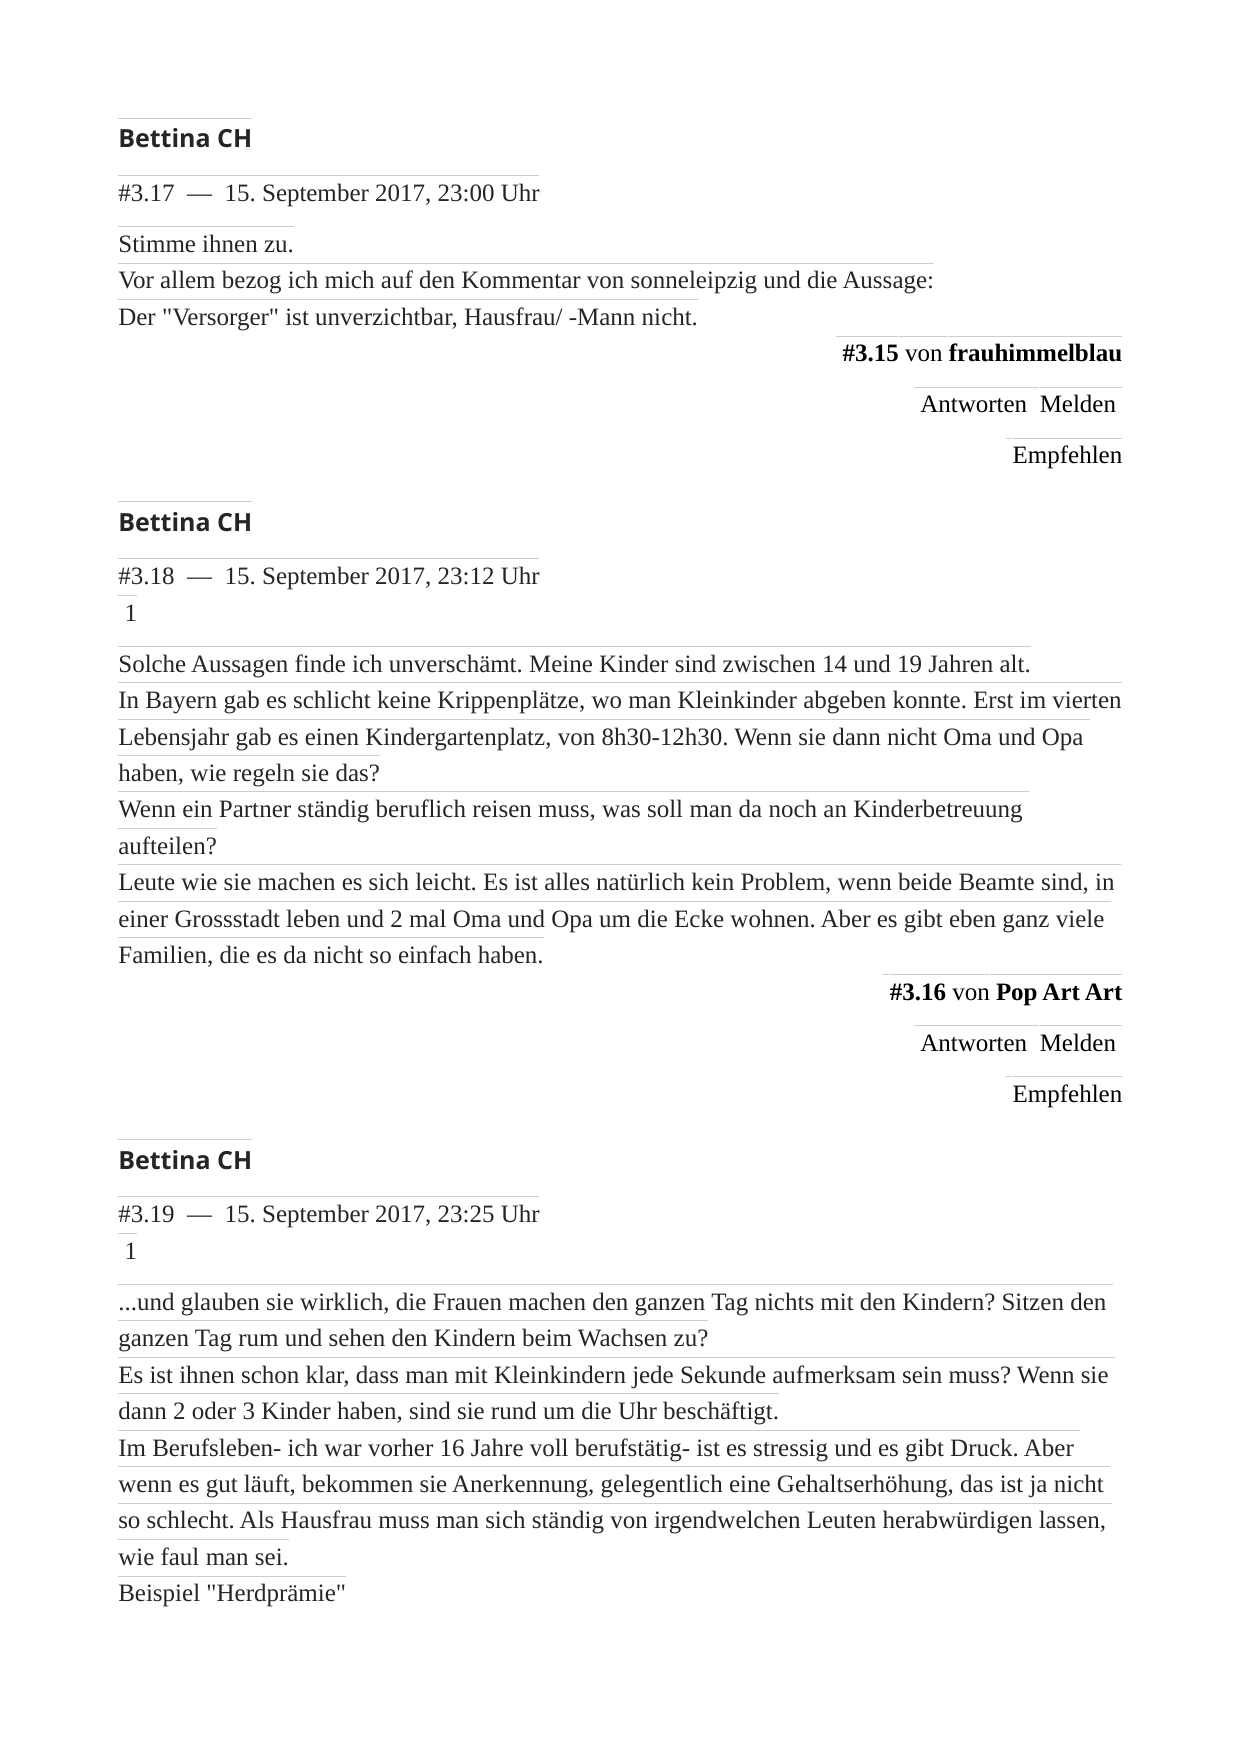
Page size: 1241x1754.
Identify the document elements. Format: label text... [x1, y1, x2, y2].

text Wenn ein Partner ständig beruflich reisen muss, was soll man da noch an Kinderbetreuung aufteilen? [118, 791, 1122, 860]
text Antworten Melden [118, 1025, 1122, 1057]
text #3.15 von frauhimmelblau [118, 336, 1122, 367]
text Antworten Melden [118, 387, 1122, 418]
text #3.18 — 15. September 2017, 23:12 Uhr [118, 558, 1122, 590]
text Empfehlen [118, 438, 1122, 469]
text In Bayern gab es schlicht keine Krippenplätze, wo man Kleinkinder abgeben konnte. Erst im vierten Lebensjahr gab es einen Kindergartenplatz, von 8h30-12h30. Wenn sie dann nicht Oma und Opa haben, wie regeln sie das? [118, 683, 1122, 787]
text 1 [118, 1233, 1122, 1264]
text Leute wie sie machen es sich leicht. Es ist alles natürlich kein Problem, wenn beide Beamte sind, in einer Grossstadt leben und 2 mal Oma und Opa um die Ecke wohnen. Aber es gibt eben ganz viele Familien, die es da nicht so einfach haben. [118, 864, 1122, 969]
text Solche Aussagen finde ich unverschämt. Meine Kinder sind zwischen 14 und 19 Jahren alt. [118, 646, 1122, 682]
text Empfehlen [118, 1076, 1122, 1108]
subtitle Bettina CH [118, 501, 1122, 538]
text #3.17 — 15. September 2017, 23:00 Uhr [118, 175, 1122, 207]
text 1 [118, 594, 1122, 626]
subtitle Bettina CH [118, 118, 1122, 155]
text #3.19 — 15. September 2017, 23:25 Uhr [118, 1196, 1122, 1228]
text #3.16 von Pop Art Art [118, 974, 1122, 1006]
subtitle Bettina CH [118, 1139, 1122, 1176]
text Stimme ihnen zu. Vor allem bezog ich mich auf den Kommentar von sonneleipzig und die Aussage: Der "Versorger" ist unverzichtbar, Hausfrau/ -Mann nicht. [118, 226, 1122, 331]
text ...und glauben sie wirklich, die Frauen machen den ganzen Tag nichts mit den Kindern? Sitzen den ganzen Tag rum und sehen den Kindern beim Wachsen zu? Es ist ihnen schon klar, dass man mit Kleinkindern jede Sekunde aufmerksam sein muss? Wenn sie dann 2 oder 3 Kinder haben, sind sie rund um die Uhr beschäftigt. Im Berufsleben- ich war vorher 16 Jahre voll berufstätig- ist es stressig und es gibt Druck. Aber wenn es gut läuft, bekommen sie Anerkennung, gelegentlich eine Gehaltserhöhung, das ist ja nicht so schlecht. Als Hausfrau muss man sich ständig von irgendwelchen Leuten herabwürdigen lassen, wie faul man sei. Beispiel "Herdprämie" [118, 1284, 1122, 1607]
